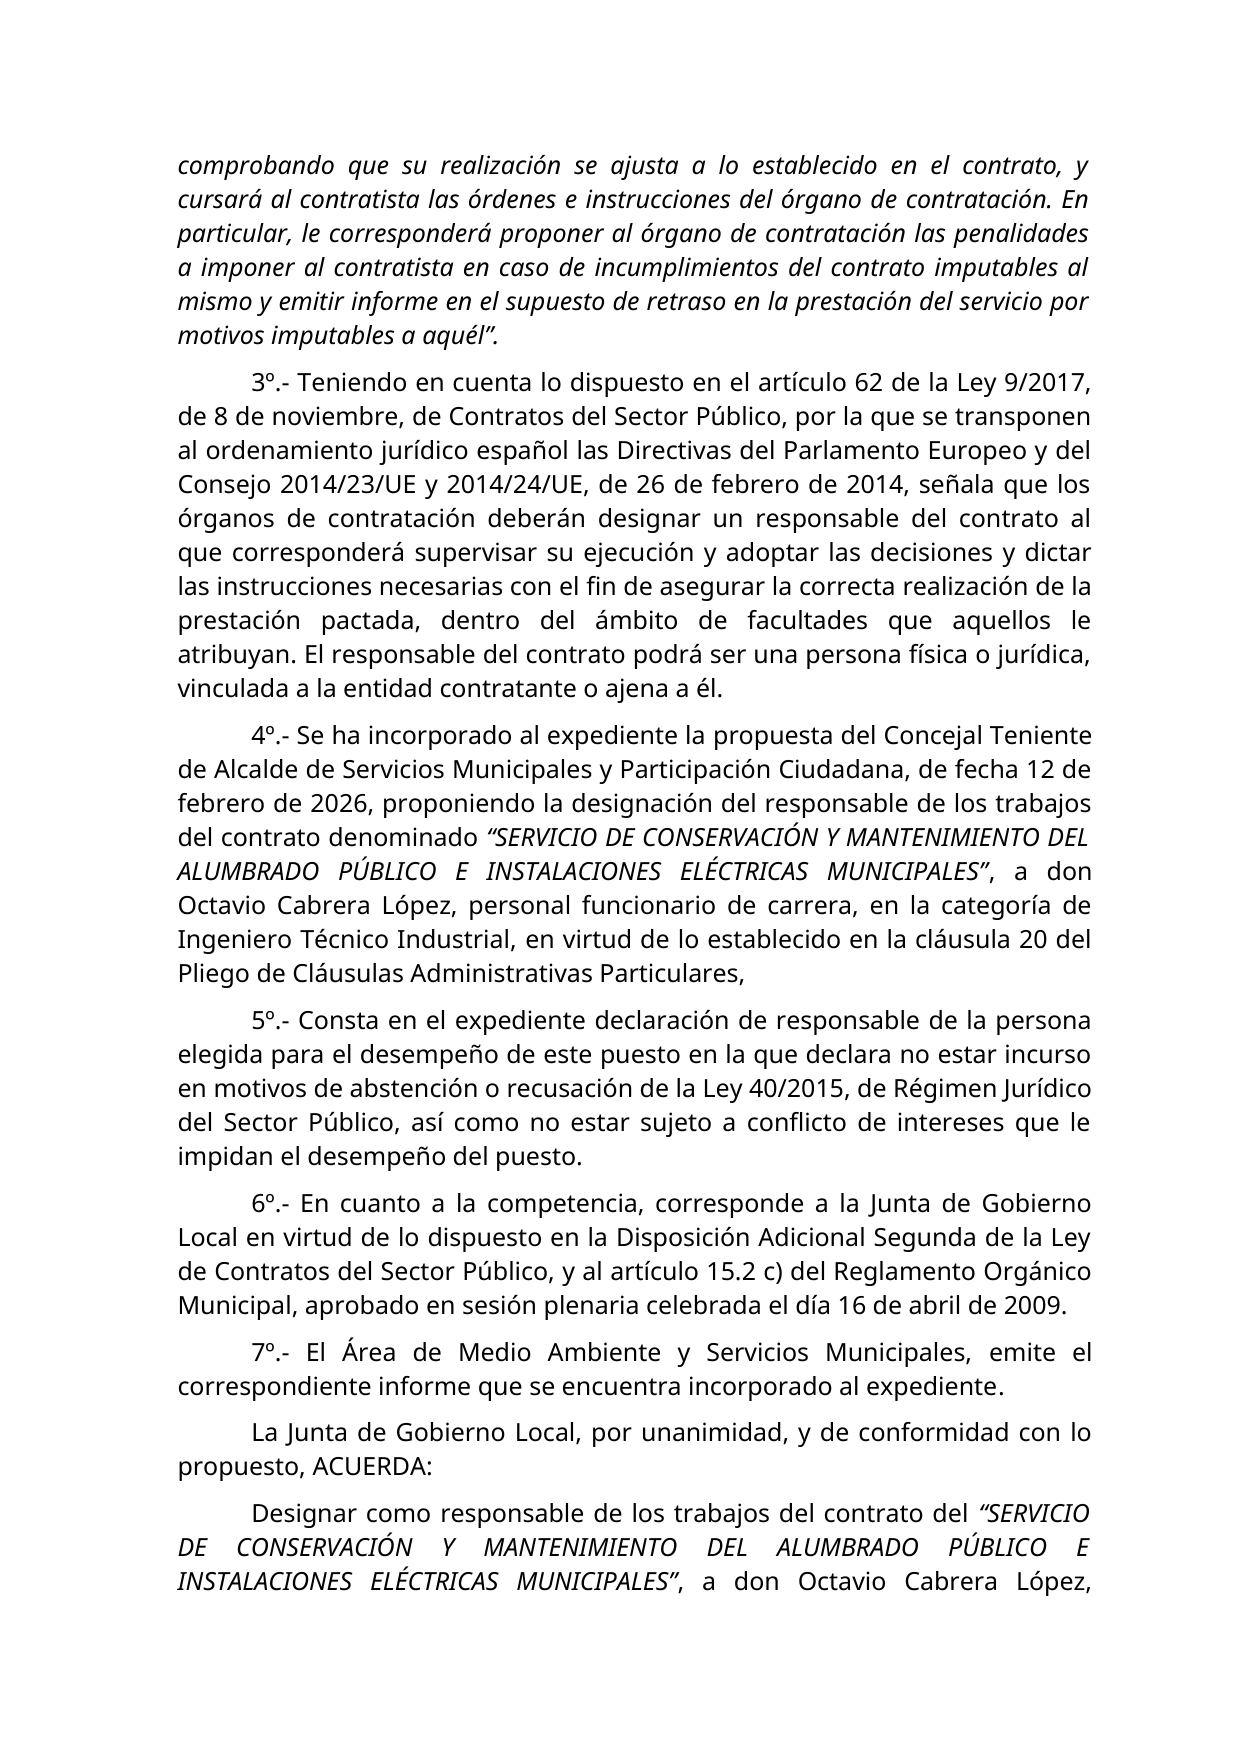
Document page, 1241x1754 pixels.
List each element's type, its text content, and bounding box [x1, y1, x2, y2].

text La Junta de Gobierno Local, por unanimidad, y de conformidad con lo propuesto, ACUERDA: [177, 1415, 1093, 1483]
text 7º.- El Área de Medio Ambiente y Servicios Municipales, emite el correspondiente informe que se encuentra incorporado al expediente. [177, 1334, 1093, 1402]
text Designar como responsable de los trabajos del contrato del “SERVICIO DE CONSERVACIÓN Y MANTENIMIENTO DEL ALUMBRADO PÚBLICO E INSTALACIONES ELÉCTRICAS MUNICIPALES”, a don Octavio Cabrera López, [177, 1495, 1093, 1598]
text 3º.- Teniendo en cuenta lo dispuesto en el artículo 62 de la Ley 9/2017, de 8 de noviembre, de Contratos del Sector Público, por la que se transponen al ordenamiento jurídico español las Directivas del Parlamento Europeo y del Consejo 2014/23/UE y 2014/24/UE, de 26 de febrero de 2014, señala que los órganos de contratación deberán designar un responsable del contrato al que corresponderá supervisar su ejecución y adoptar las decisiones y dictar las instrucciones necesarias con el fin de asegurar la correcta realización de la prestación pactada, dentro del ámbito de facultades que aquellos le atribuyan. El responsable del contrato podrá ser una persona física o jurídica, vinculada a la entidad contratante o ajena a él. [177, 364, 1093, 705]
text 5º.- Consta en el expediente declaración de responsable de la persona elegida para el desempeño de este puesto en la que declara no estar incurso en motivos de abstención o recusación de la Ley 40/2015, de Régimen Jurídico del Sector Público, así como no estar sujeto a conflicto de intereses que le impidan el desempeño del puesto. [177, 1003, 1093, 1173]
text comprobando que su realización se ajusta a lo establecido en el contrato, y cursará al contratista las órdenes e instrucciones del órgano de contratación. En particular, le corresponderá proponer al órgano de contratación las penalidades a imponer al contratista en caso de incumplimientos del contrato imputables al mismo y emitir informe en el supuesto de retraso en la prestación del servicio por motivos imputables a aquél”. [177, 148, 1093, 352]
text 6º.- En cuanto a la competencia, corresponde a la Junta de Gobierno Local en virtud de lo dispuesto en la Disposición Adicional Segunda de la Ley de Contratos del Sector Público, y al artículo 15.2 c) del Reglamento Orgánico Municipal, aprobado en sesión plenaria celebrada el día 16 de abril de 2009. [177, 1185, 1093, 1322]
text 4º.- Se ha incorporado al expediente la propuesta del Concejal Teniente de Alcalde de Servicios Municipales y Participación Ciudadana, de fecha 12 de febrero de 2026, proponiendo la designación del responsable de los trabajos del contrato denominado “SERVICIO DE CONSERVACIÓN Y MANTENIMIENTO DEL ALUMBRADO PÚBLICO E INSTALACIONES ELÉCTRICAS MUNICIPALES”, a don Octavio Cabrera López, personal funcionario de carrera, en la categoría de Ingeniero Técnico Industrial, en virtud de lo establecido en la cláusula 20 del Pliego de Cláusulas Administrativas Particulares, [177, 718, 1093, 990]
